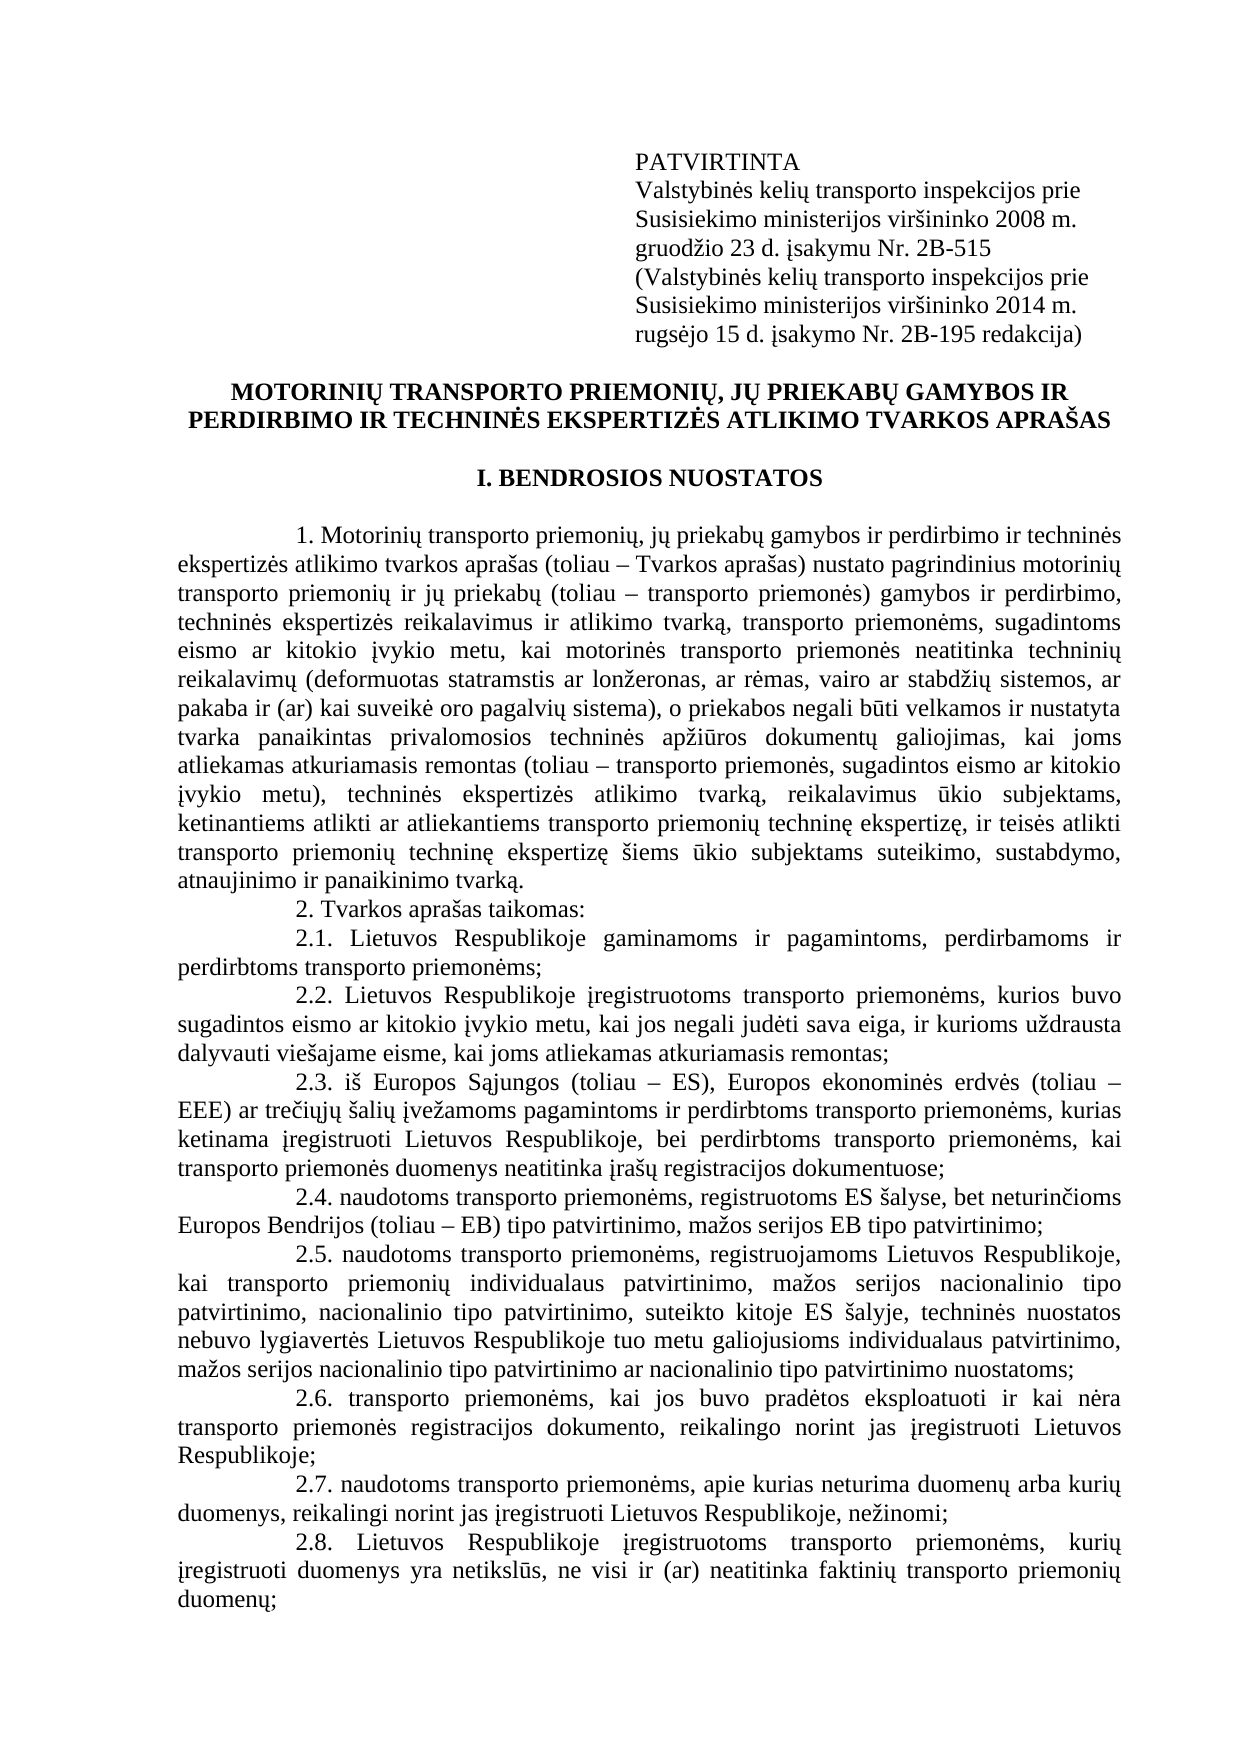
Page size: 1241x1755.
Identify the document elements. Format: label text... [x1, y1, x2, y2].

text 2.5. naudotoms transporto priemonėms, registruojamoms Lietuvos Respublikoje, kai transporto priemonių individualaus patvirtinimo, mažos serijos nacionalinio tipo patvirtinimo, nacionalinio tipo patvirtinimo, suteikto kitoje ES šalyje, techninės nuostatos nebuvo lygiavertės Lietuvos Respublikoje tuo metu galiojusioms individualaus patvirtinimo, mažos serijos nacionalinio tipo patvirtinimo ar nacionalinio tipo patvirtinimo nuostatoms; [177, 1239, 1122, 1383]
text MOTORINIŲ TRANSPORTO PRIEMONIŲ, JŲ PRIEKABŲ GAMYBOS IR PERDIRBIMO IR TECHNINĖS EKSPERTIZĖS ATLIKIMO TVARKOS APRAŠAS [177, 377, 1122, 434]
text PATVIRTINTA [635, 147, 1122, 176]
text Valstybinės kelių transporto inspekcijos prie Susisiekimo ministerijos viršininko 2008 m. gruodžio 23 d. įsakymu Nr. 2B-515 [635, 176, 1122, 262]
text 2.7. naudotoms transporto priemonėms, apie kurias neturima duomenų arba kurių duomenys, reikalingi norint jas įregistruoti Lietuvos Respublikoje, nežinomi; [177, 1469, 1122, 1527]
text 2.3. iš Europos Sąjungos (toliau – ES), Europos ekonominės erdvės (toliau – EEE) ar trečiųjų šalių įvežamoms pagamintoms ir perdirbtoms transporto priemonėms, kurias ketinama įregistruoti Lietuvos Respublikoje, bei perdirbtoms transporto priemonėms, kai transporto priemonės duomenys neatitinka įrašų registracijos dokumentuose; [177, 1067, 1122, 1182]
text (Valstybinės kelių transporto inspekcijos prie Susisiekimo ministerijos viršininko 2014 m. rugsėjo 15 d. įsakymo Nr. 2B-195 redakcija) [635, 262, 1122, 348]
text 1. Motorinių transporto priemonių, jų priekabų gamybos ir perdirbimo ir techninės ekspertizės atlikimo tvarkos aprašas (toliau – Tvarkos aprašas) nustato pagrindinius motorinių transporto priemonių ir jų priekabų (toliau – transporto priemonės) gamybos ir perdirbimo, techninės ekspertizės reikalavimus ir atlikimo tvarką, transporto priemonėms, sugadintoms eismo ar kitokio įvykio metu, kai motorinės transporto priemonės neatitinka techninių reikalavimų (deformuotas statramstis ar lonžeronas, ar rėmas, vairo ar stabdžių sistemos, ar pakaba ir (ar) kai suveikė oro pagalvių sistema), o priekabos negali būti velkamos ir nustatyta tvarka panaikintas privalomosios techninės apžiūros dokumentų galiojimas, kai joms atliekamas atkuriamasis remontas (toliau – transporto priemonės, sugadintos eismo ar kitokio įvykio metu), techninės ekspertizės atlikimo tvarką, reikalavimus ūkio subjektams, ketinantiems atlikti ar atliekantiems transporto priemonių techninę ekspertizę, ir teisės atlikti transporto priemonių techninę ekspertizę šiems ūkio subjektams suteikimo, sustabdymo, atnaujinimo ir panaikinimo tvarką. [177, 521, 1122, 894]
text 2. Tvarkos aprašas taikomas: [177, 894, 1122, 923]
text 2.4. naudotoms transporto priemonėms, registruotoms ES šalyse, bet neturinčioms Europos Bendrijos (toliau – EB) tipo patvirtinimo, mažos serijos EB tipo patvirtinimo; [177, 1182, 1122, 1239]
text 2.8. Lietuvos Respublikoje įregistruotoms transporto priemonėms, kurių įregistruoti duomenys yra netikslūs, ne visi ir (ar) neatitinka faktinių transporto priemonių duomenų; [177, 1527, 1122, 1613]
text 2.1. Lietuvos Respublikoje gaminamoms ir pagamintoms, perdirbamoms ir perdirbtoms transporto priemonėms; [177, 923, 1122, 981]
text I. BENDROSIOS NUOSTATOS [177, 463, 1122, 492]
text 2.6. transporto priemonėms, kai jos buvo pradėtos eksploatuoti ir kai nėra transporto priemonės registracijos dokumento, reikalingo norint jas įregistruoti Lietuvos Respublikoje; [177, 1383, 1122, 1469]
text 2.2. Lietuvos Respublikoje įregistruotoms transporto priemonėms, kurios buvo sugadintos eismo ar kitokio įvykio metu, kai jos negali judėti sava eiga, ir kurioms uždrausta dalyvauti viešajame eisme, kai joms atliekamas atkuriamasis remontas; [177, 981, 1122, 1067]
